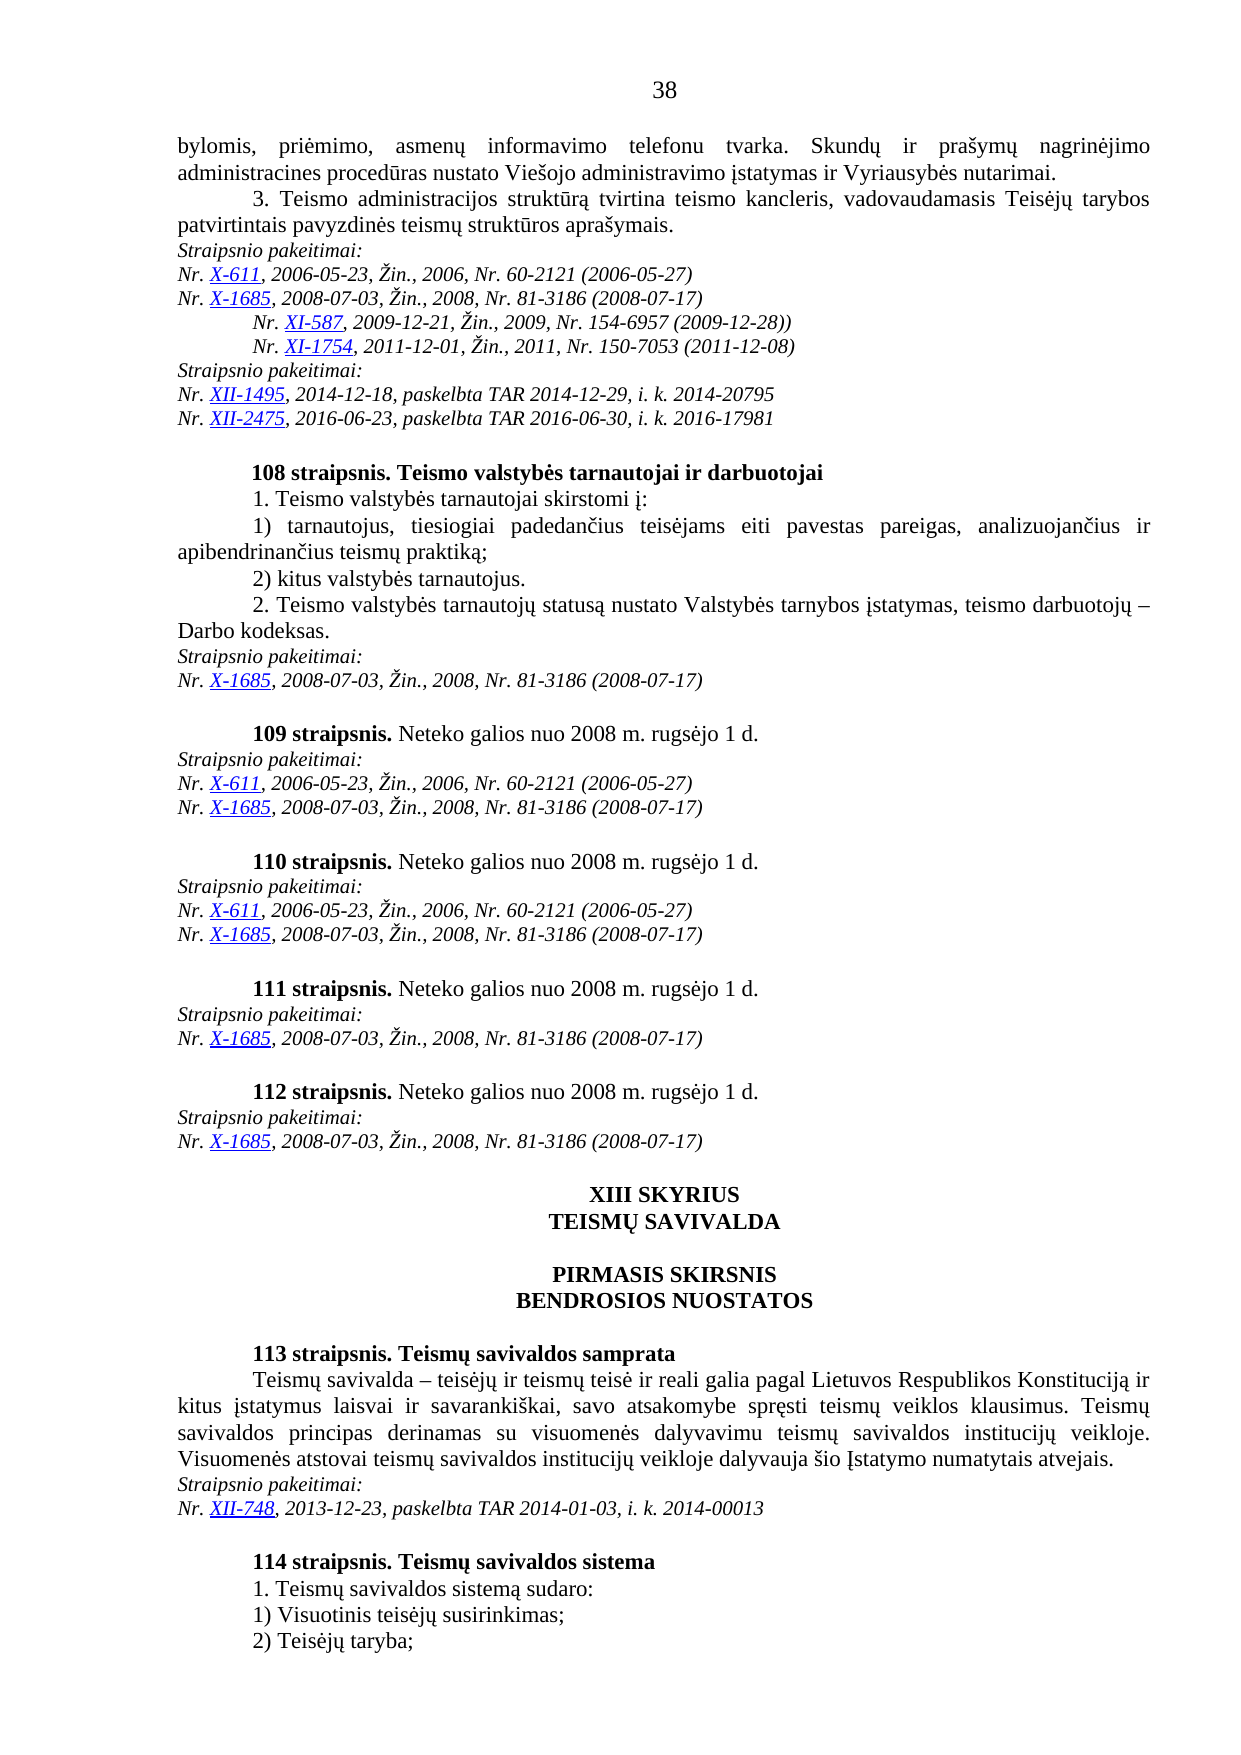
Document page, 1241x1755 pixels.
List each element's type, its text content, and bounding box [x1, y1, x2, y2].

text Straipsnio pakeitimai: [177, 358, 1152, 382]
text Straipsnio pakeitimai: [177, 238, 1152, 262]
text 109 straipsnis. Neteko galios nuo 2008 m. rugsėjo 1 d. [177, 721, 1152, 747]
text 2) Teisėjų taryba; [177, 1627, 1152, 1654]
text 1) tarnautojus, tiesiogiai padedančius teisėjams eiti pavestas pareigas, analizuojančius ir apibendrinančius teismų praktiką; [177, 512, 1152, 564]
text 2. Teismo valstybės tarnautojų statusą nustato Valstybės tarnybos įstatymas, teismo darbuotojų – Darbo kodeksas. [177, 591, 1152, 644]
text Nr. X-1685, 2008-07-03, Žin., 2008, Nr. 81-3186 (2008-07-17) [177, 795, 1152, 819]
text Straipsnio pakeitimai: [177, 747, 1152, 771]
text Straipsnio pakeitimai: [177, 644, 1152, 668]
text Nr. XII-748, 2013-12-23, paskelbta TAR 2014-01-03, i. k. 2014-00013 [177, 1496, 1152, 1519]
text Nr. X-611, 2006-05-23, Žin., 2006, Nr. 60-2121 (2006-05-27) [177, 771, 1152, 795]
text 110 straipsnis. Neteko galios nuo 2008 m. rugsėjo 1 d. [177, 848, 1152, 874]
text 1. Teismų savivaldos sistemą sudaro: [177, 1575, 1152, 1601]
text 3. Teismo administracijos struktūrą tvirtina teismo kancleris, vadovaudamasis Teisėjų tarybos patvirtintais pavyzdinės teismų struktūros aprašymais. [177, 185, 1152, 238]
text Nr. X-1685, 2008-07-03, Žin., 2008, Nr. 81-3186 (2008-07-17) [177, 922, 1152, 946]
text Nr. X-611, 2006-05-23, Žin., 2006, Nr. 60-2121 (2006-05-27) [177, 898, 1152, 922]
text Straipsnio pakeitimai: [177, 1105, 1152, 1129]
text 112 straipsnis. Neteko galios nuo 2008 m. rugsėjo 1 d. [177, 1078, 1152, 1105]
text Nr. X-1685, 2008-07-03, Žin., 2008, Nr. 81-3186 (2008-07-17) [177, 668, 1152, 692]
text 114 straipsnis. Teismų savivaldos sistema [177, 1548, 1152, 1575]
text PIRMASIS SKIRSNIS [177, 1261, 1152, 1287]
text Straipsnio pakeitimai: [177, 1001, 1152, 1026]
text Nr. XII-1495, 2014-12-18, paskelbta TAR 2014-12-29, i. k. 2014-20795 [177, 382, 1152, 406]
text Nr. XI-587, 2009-12-21, Žin., 2009, Nr. 154-6957 (2009-12-28)) [177, 310, 1152, 334]
text 111 straipsnis. Neteko galios nuo 2008 m. rugsėjo 1 d. [177, 975, 1152, 1001]
text 108 straipsnis. Teismo valstybės tarnautojai ir darbuotojai [251, 459, 1152, 486]
text 1) Visuotinis teisėjų susirinkimas; [177, 1601, 1152, 1627]
text TEISMŲ SAVIVALDA [177, 1208, 1152, 1234]
text 1. Teismo valstybės tarnautojai skirstomi į: [177, 486, 1152, 512]
text XIII SKYRIUS [177, 1182, 1152, 1208]
text Straipsnio pakeitimai: [177, 1471, 1152, 1496]
text 113 straipsnis. Teismų savivaldos samprata [177, 1340, 1152, 1366]
text Nr. X-1685, 2008-07-03, Žin., 2008, Nr. 81-3186 (2008-07-17) [177, 1129, 1152, 1153]
text Straipsnio pakeitimai: [177, 874, 1152, 898]
text Nr. XI-1754, 2011-12-01, Žin., 2011, Nr. 150-7053 (2011-12-08) [177, 334, 1152, 358]
text Nr. X-611, 2006-05-23, Žin., 2006, Nr. 60-2121 (2006-05-27) [177, 262, 1152, 286]
text BENDROSIOS NUOSTATOS [177, 1287, 1152, 1313]
text Nr. X-1685, 2008-07-03, Žin., 2008, Nr. 81-3186 (2008-07-17) [177, 286, 1152, 310]
text 2) kitus valstybės tarnautojus. [177, 564, 1152, 591]
text Nr. XII-2475, 2016-06-23, paskelbta TAR 2016-06-30, i. k. 2016-17981 [177, 406, 1152, 430]
text Teismų savivalda – teisėjų ir teismų teisė ir reali galia pagal Lietuvos Respublikos Konstituciją ir kitus įstatymus laisvai ir savarankiškai, savo atsakomybe spręsti teismų veiklos klausimus. Teismų savivaldos principas derinamas su visuomenės dalyvavimu teismų savivaldos institucijų veikloje. Visuomenės atstovai teismų savivaldos institucijų veikloje dalyvauja šio Įstatymo numatytais atvejais. [177, 1366, 1152, 1471]
text Nr. X-1685, 2008-07-03, Žin., 2008, Nr. 81-3186 (2008-07-17) [177, 1026, 1152, 1049]
text bylomis, priėmimo, asmenų informavimo telefonu tvarka. Skundų ir prašymų nagrinėjimo administracines procedūras nustato Viešojo administravimo įstatymas ir Vyriausybės nutarimai. [177, 132, 1152, 185]
